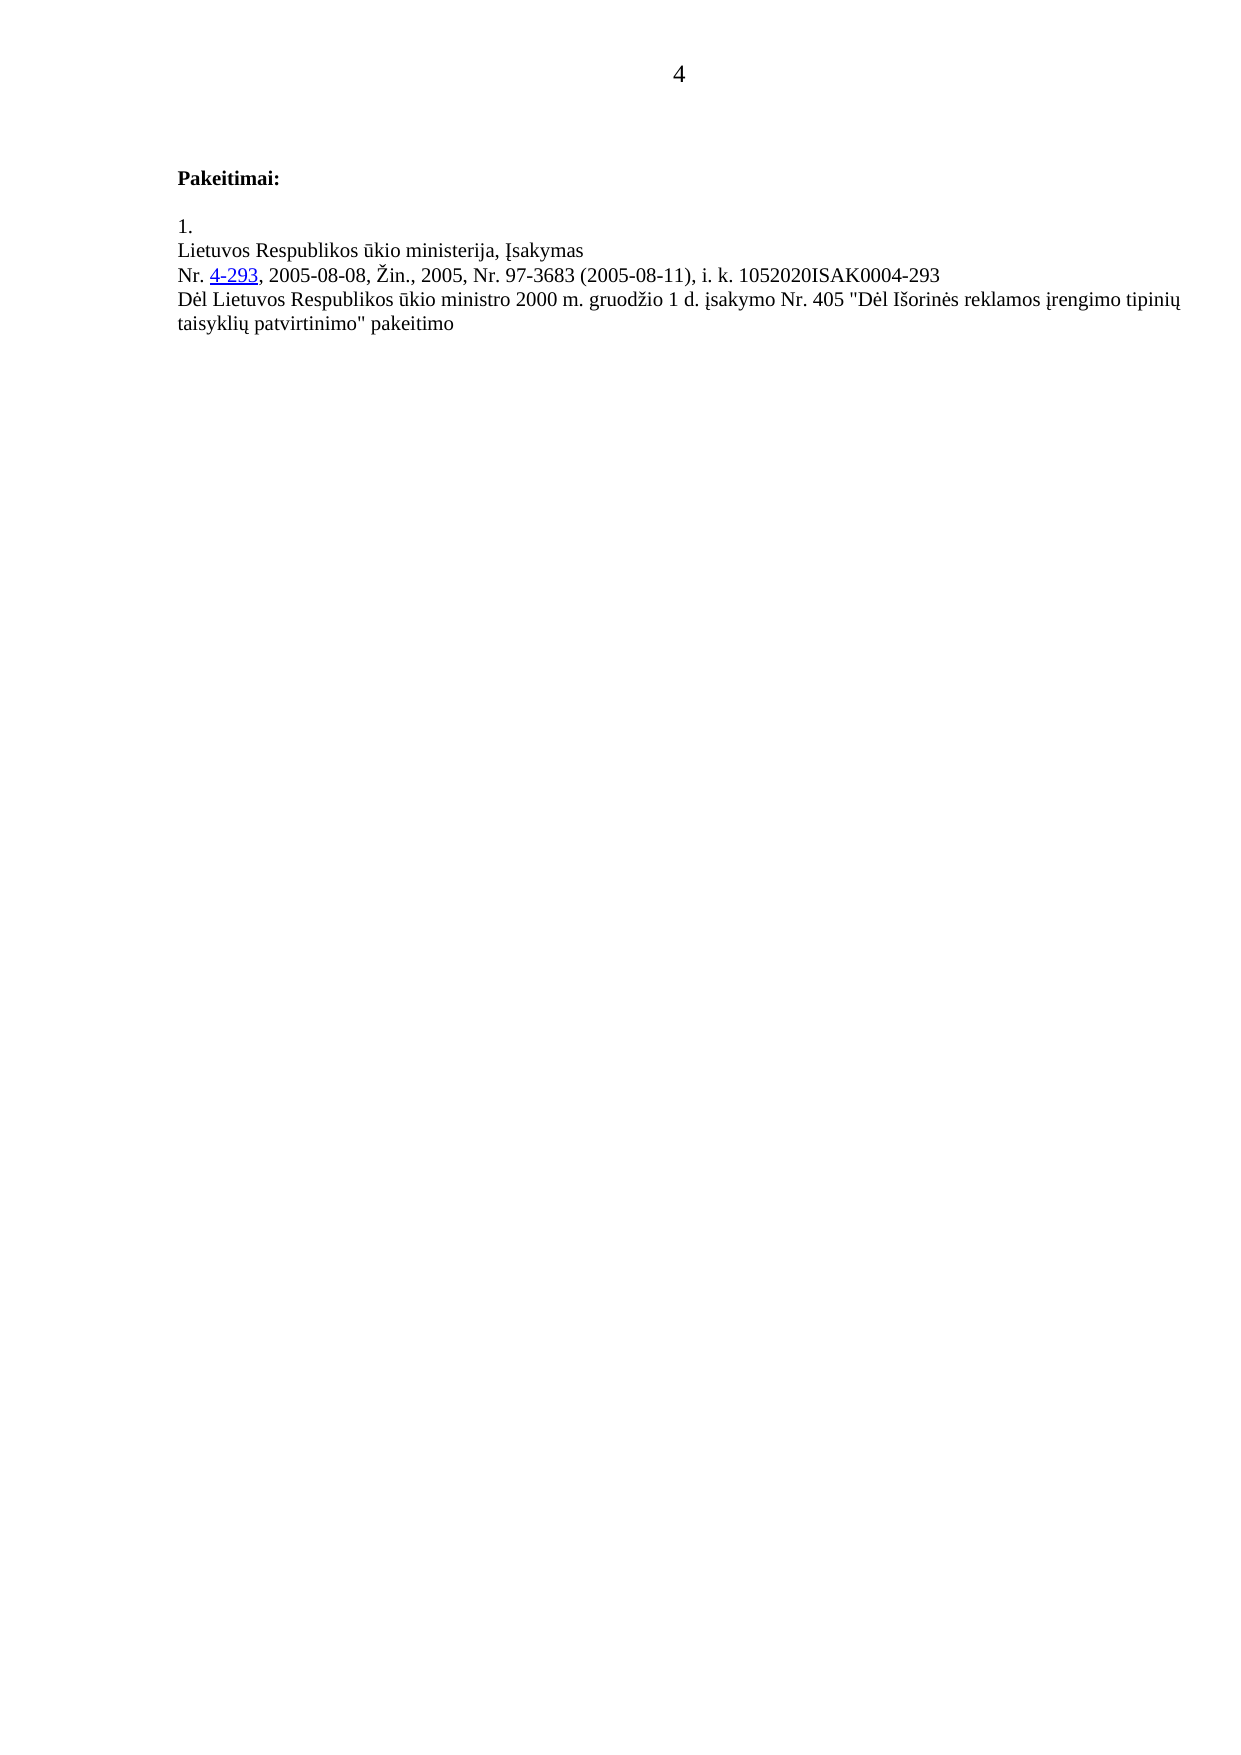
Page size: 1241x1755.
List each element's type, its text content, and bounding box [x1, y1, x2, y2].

text Nr. 4-293, 2005-08-08, Žin., 2005, Nr. 97-3683 (2005-08-11), i. k. 1052020ISAK0004-293 [177, 262, 1181, 287]
text Pakeitimai: [177, 166, 1181, 190]
text 1. [177, 214, 1181, 238]
text Dėl Lietuvos Respublikos ūkio ministro 2000 m. gruodžio 1 d. įsakymo Nr. 405 "Dėl Išorinės reklamos įrengimo tipinių taisyklių patvirtinimo" pakeitimo [177, 287, 1181, 335]
text Lietuvos Respublikos ūkio ministerija, Įsakymas [177, 238, 1181, 262]
